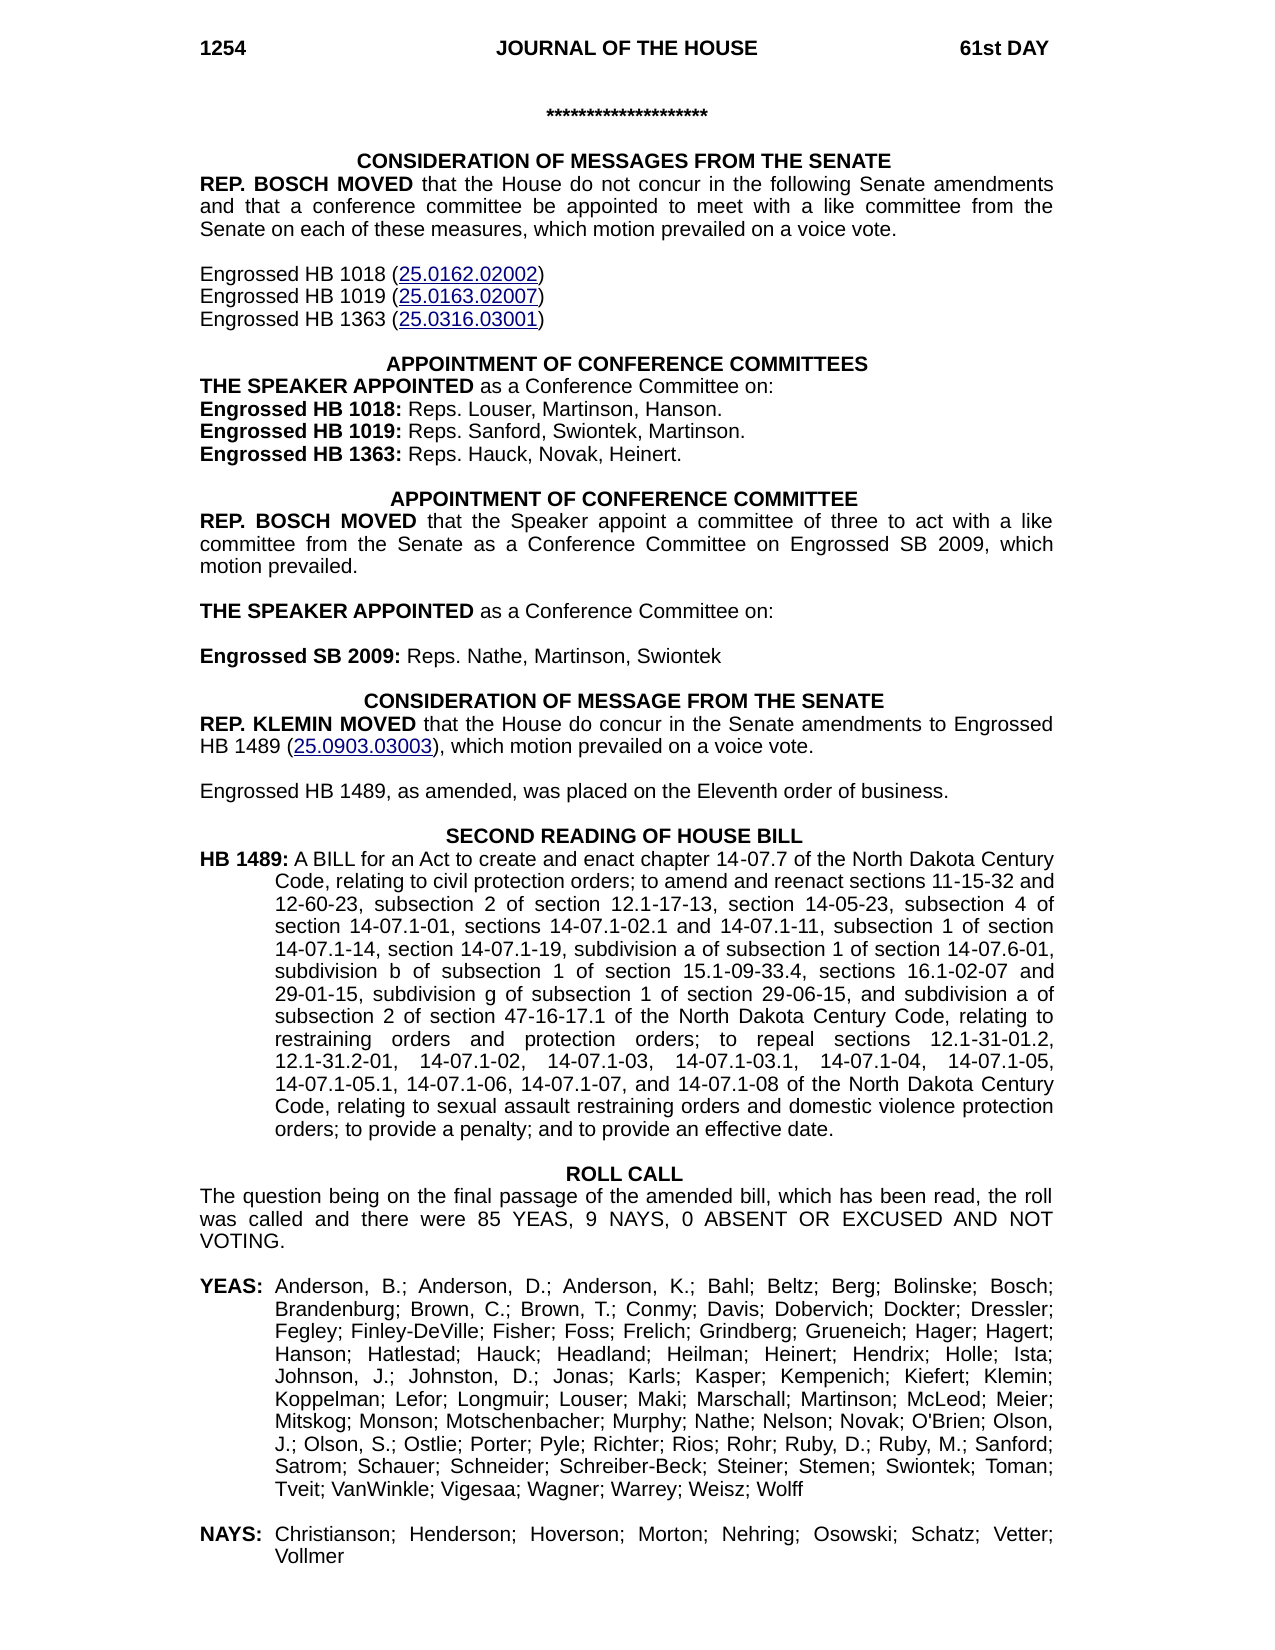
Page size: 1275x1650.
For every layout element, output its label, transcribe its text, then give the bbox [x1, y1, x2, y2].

text REP. BOSCH MOVED that the Speaker appoint a committee of three to act with a like committee from the Senate as a Conference Committee on Engrossed SB 2009, which motion prevailed. [199, 511, 1054, 578]
text CONSIDERATION OF MESSAGES FROM THE SENATE [199, 151, 1054, 173]
text CONSIDERATION OF MESSAGE FROM THE SENATE [199, 691, 1054, 713]
text SECOND READING OF HOUSE BILL [199, 826, 1054, 848]
text REP. BOSCH MOVED that the House do not concur in the following Senate amendments and that a conference committee be appointed to meet with a like committee from the Senate on each of these measures, which motion prevailed on a voice vote. [199, 173, 1054, 241]
text The question being on the final passage of the amended bill, which has been read, the roll was called and there were 85 YEAS, 9 NAYS, 0 ABSENT OR EXCUSED AND NOT VOTING. [199, 1186, 1054, 1253]
text ******************** [199, 106, 1054, 128]
text Engrossed HB 1363 (25.0316.03001) [199, 308, 1054, 331]
text ROLL CALL [199, 1163, 1054, 1186]
title HB 1489: A BILL for an Act to create and enact chapter 14‑07.7 of the North Dakota Century Code, relating to civil protection orders; to amend and reenact sections 11‑15‑32 and 12‑60‑23, subsection 2 of section 12.1‑17‑13, section 14‑05‑23, subsection 4 of section 14‑07.1‑01, sections 14‑07.1‑02.1 and 14‑07.1‑11, subsection 1 of section 14‑07.1‑14, section 14‑07.1‑19, subdivision a of subsection 1 of section 14‑07.6‑01, subdivision b of subsection 1 of section 15.1‑09‑33.4, sections 16.1‑02‑07 and 29‑01‑15, subdivision g of subsection 1 of section 29‑06‑15, and subdivision a of subsection 2 of section 47‑16‑17.1 of the North Dakota Century Code, relating to restraining orders and protection orders; to repeal sections 12.1‑31‑01.2, 12.1‑31.2‑01, 14‑07.1‑02, 14‑07.1‑03, 14‑07.1‑03.1, 14‑07.1‑04, 14‑07.1‑05, 14‑07.1‑05.1, 14‑07.1‑06, 14‑07.1‑07, and 14‑07.1‑08 of the North Dakota Century Code, relating to sexual assault restraining orders and domestic violence protection orders; to provide a penalty; and to provide an effective date. [199, 848, 1054, 1141]
subtitle Page 1254 [9, 9, 109, 57]
text Engrossed HB 1019: Reps. Sanford, Swiontek, Martinson. [199, 421, 1054, 443]
text THE SPEAKER APPOINTED as a Conference Committee on: [199, 376, 1054, 398]
text Engrossed HB 1018: Reps. Louser, Martinson, Hanson. [199, 398, 1054, 421]
text Engrossed SB 2009: Reps. Nathe, Martinson, Swiontek [199, 646, 1054, 668]
text THE SPEAKER APPOINTED as a Conference Committee on: [199, 601, 1054, 623]
text REP. KLEMIN MOVED that the House do concur in the Senate amendments to Engrossed HB 1489 (25.0903.03003), which motion prevailed on a voice vote. [199, 713, 1054, 758]
text Engrossed HB 1489, as amended, was placed on the Eleventh order of business. [199, 781, 1054, 803]
title [0, 0, 118, 66]
text Engrossed HB 1363: Reps. Hauck, Novak, Heinert. [199, 443, 1054, 466]
text Engrossed HB 1019 (25.0163.02007) [199, 286, 1054, 308]
title YEAS: Anderson, B.; Anderson, D.; Anderson, K.; Bahl; Beltz; Berg; Bolinske; Bosch; Brandenburg; Brown, C.; Brown, T.; Conmy; Davis; Dobervich; Dockter; Dressler; Fegley; Finley-DeVille; Fisher; Foss; Frelich; Grindberg; Grueneich; Hager; Hagert; Hanson; Hatlestad; Hauck; Headland; Heilman; Heinert; Hendrix; Holle; Ista; Johnson, J.; Johnston, D.; Jonas; Karls; Kasper; Kempenich; Kiefert; Klemin; Koppelman; Lefor; Longmuir; Louser; Maki; Marschall; Martinson; McLeod; Meier; Mitskog; Monson; Motschenbacher; Murphy; Nathe; Nelson; Novak; O'Brien; Olson, J.; Olson, S.; Ostlie; Porter; Pyle; Richter; Rios; Rohr; Ruby, D.; Ruby, M.; Sanford; Satrom; Schauer; Schneider; Schreiber-Beck; Steiner; Stemen; Swiontek; Toman; Tveit; VanWinkle; Vigesaa; Wagner; Warrey; Weisz; Wolff [199, 1276, 1054, 1501]
title NAYS: Christianson; Henderson; Hoverson; Morton; Nehring; Osowski; Schatz; Vetter; Vollmer [199, 1523, 1054, 1568]
text APPOINTMENT OF CONFERENCE COMMITTEES [199, 353, 1054, 376]
text APPOINTMENT OF CONFERENCE COMMITTEE [199, 488, 1054, 511]
text Engrossed HB 1018 (25.0162.02002) [199, 263, 1054, 286]
